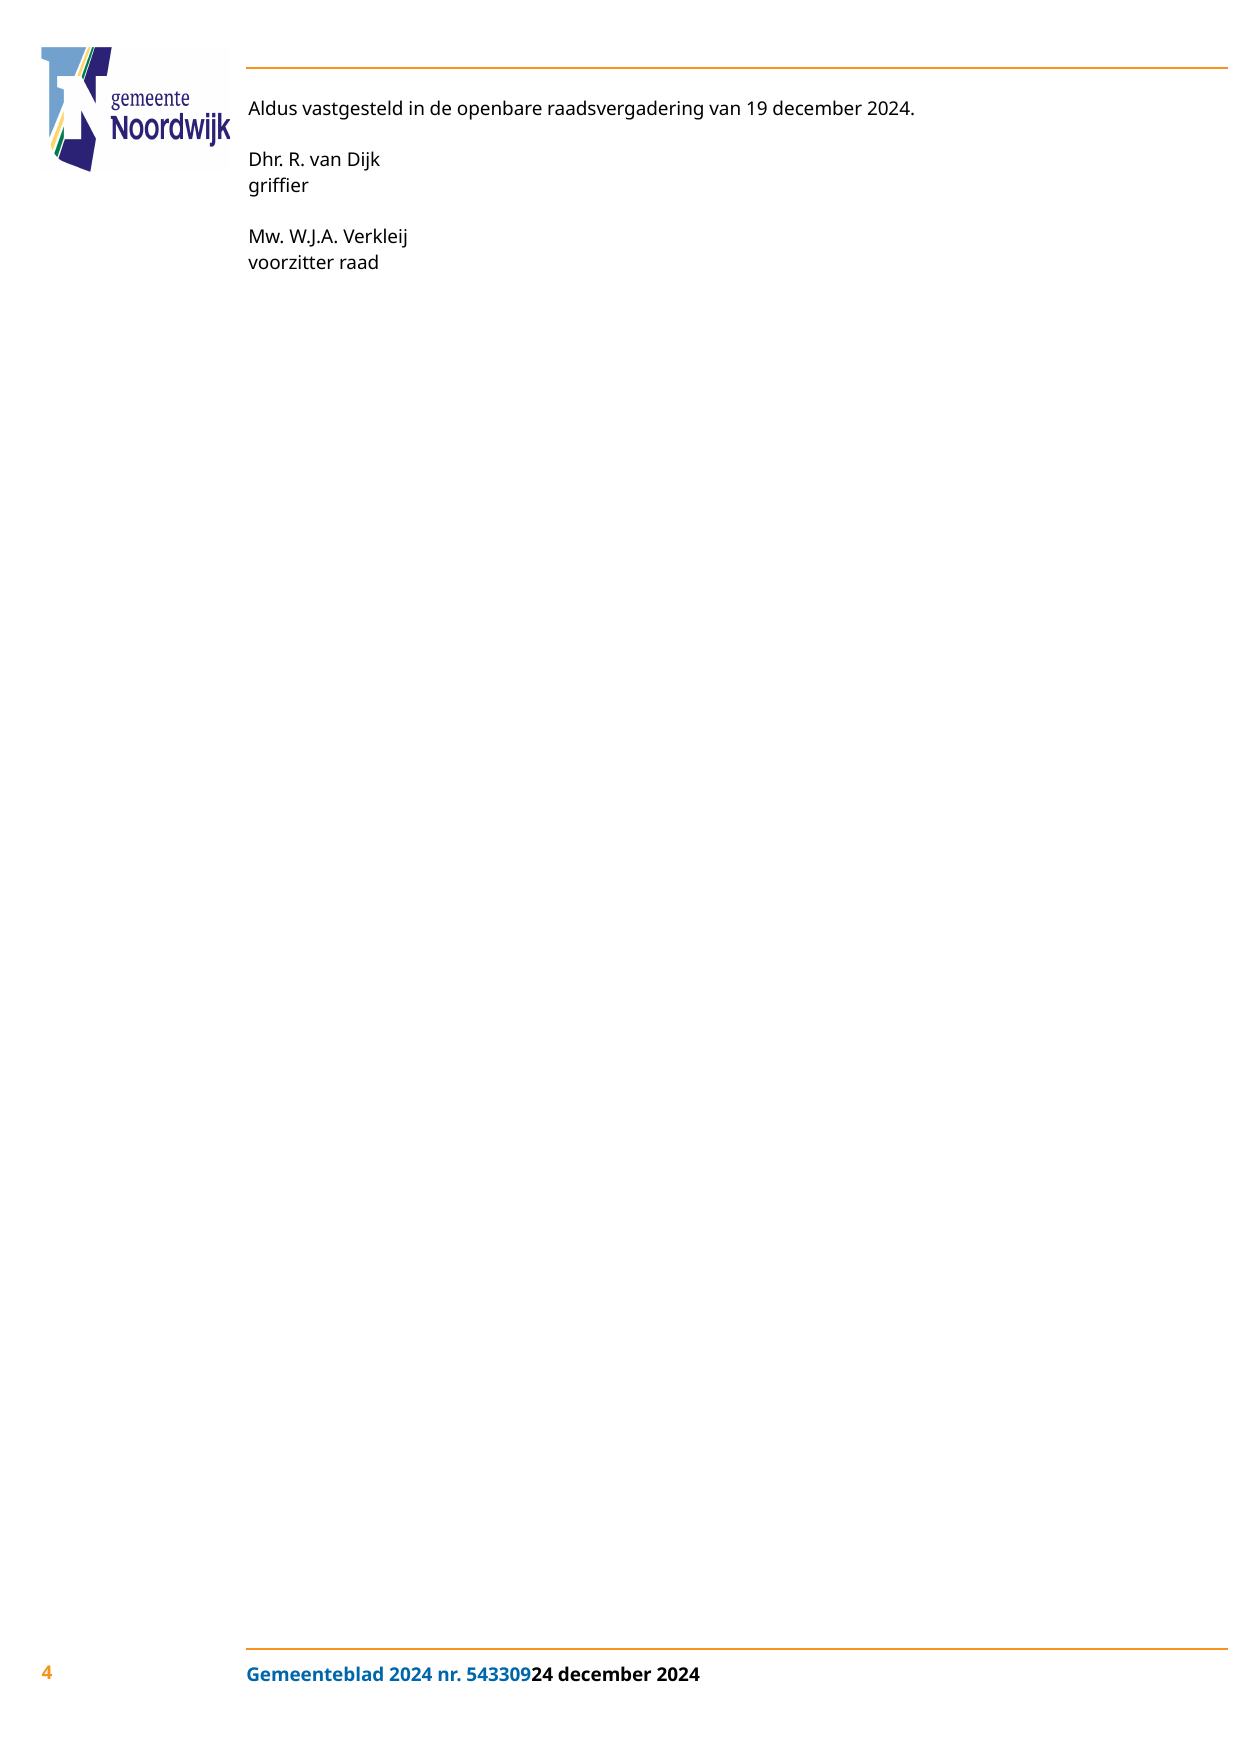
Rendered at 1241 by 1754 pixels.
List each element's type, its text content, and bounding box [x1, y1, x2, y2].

picture [41, 47, 231, 172]
text Dhr. R. van Dijk [248, 146, 1152, 172]
text griffier [248, 172, 1152, 198]
text Mw. W.J.A. Verkleij [248, 223, 1152, 249]
text voorzitter raad [248, 249, 1152, 275]
text Aldus vastgesteld in de openbare raadsvergadering van 19 december 2024. [248, 95, 1152, 121]
